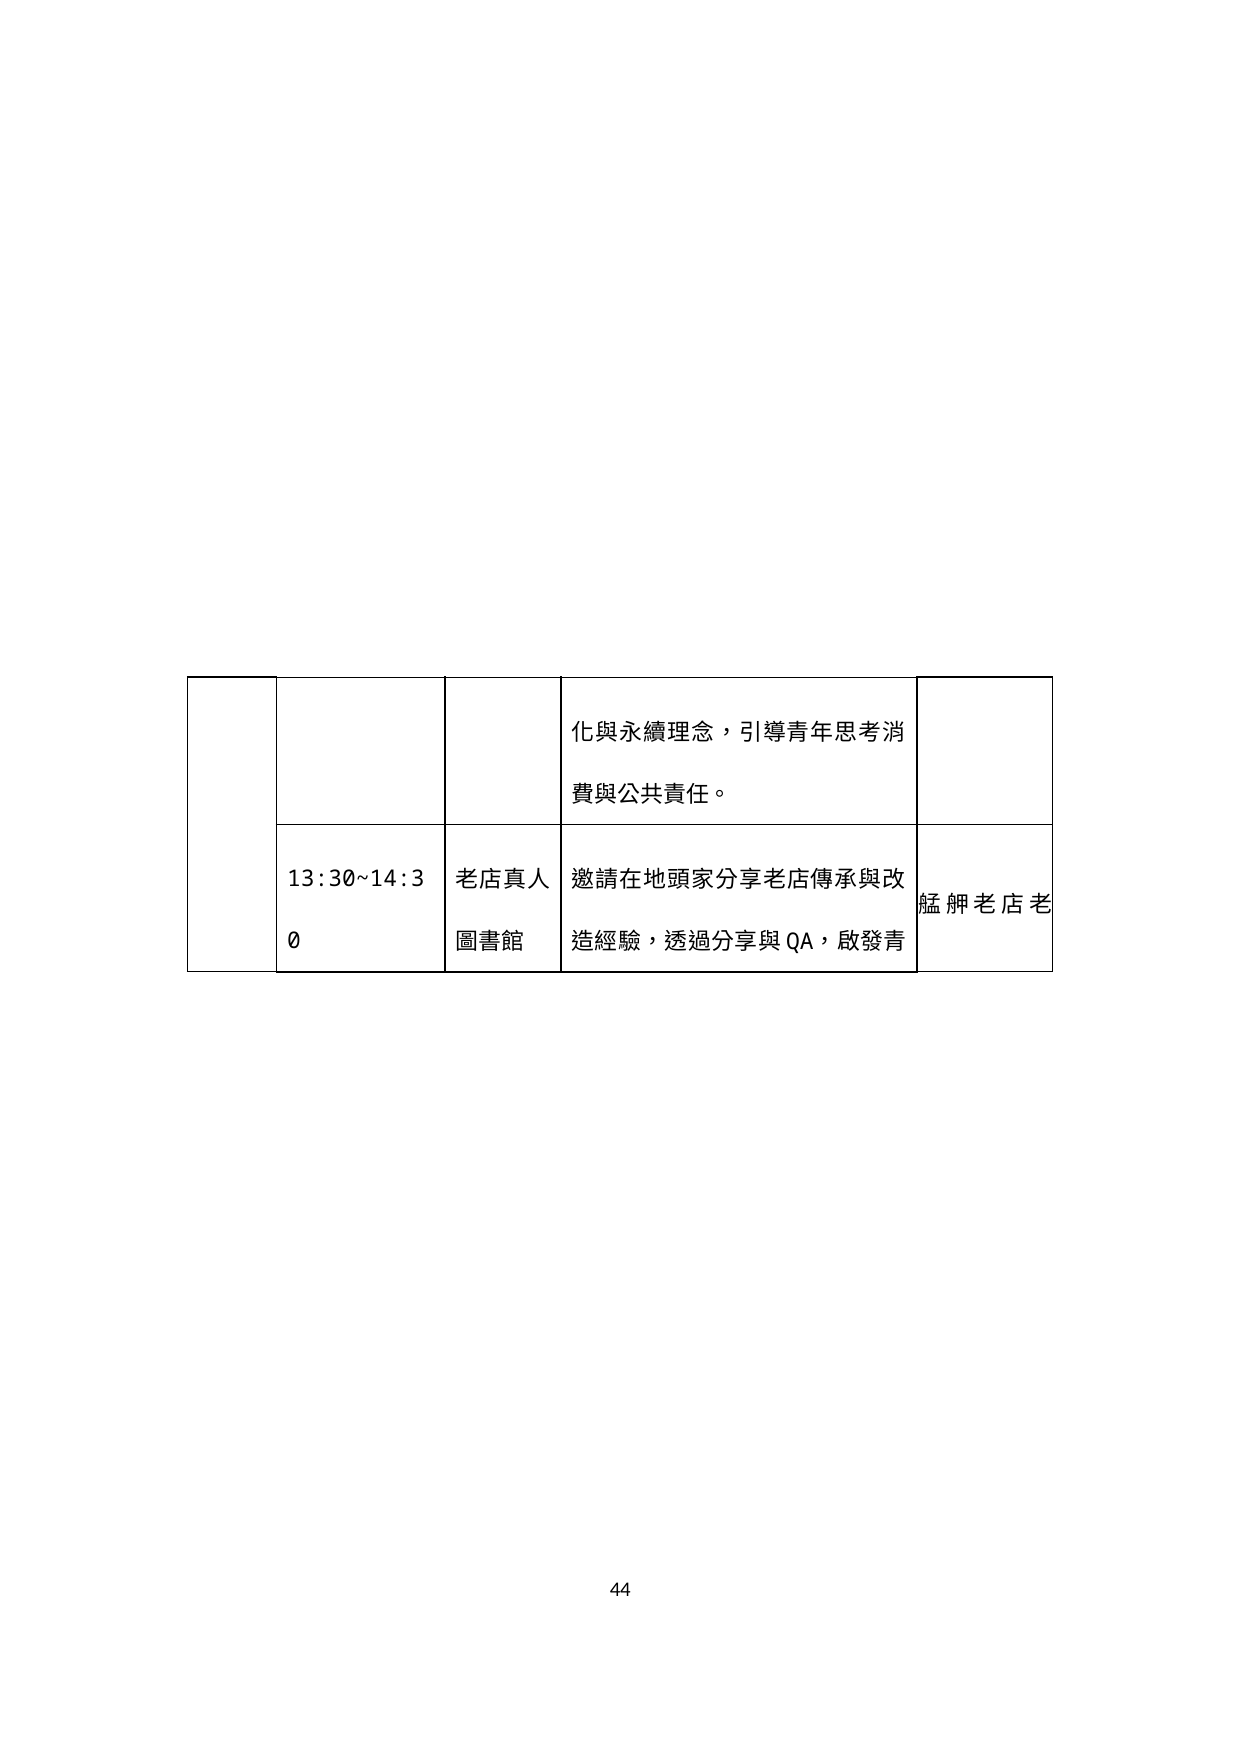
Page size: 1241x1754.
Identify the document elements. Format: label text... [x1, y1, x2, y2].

table_cell 化與永續理念，引導青年思考消費與公共責任。 [562, 678, 916, 824]
table_cell [188, 678, 276, 971]
table_cell 艋舺老店老 [918, 825, 1052, 971]
table_cell 邀請在地頭家分享老店傳承與改造經驗，透過分享與QA，啟發青 [562, 825, 916, 971]
table_cell [277, 678, 444, 824]
table_cell 老店真人圖書館 [446, 825, 560, 971]
table_cell [446, 678, 560, 824]
table_cell [918, 678, 1052, 824]
table_cell 13:30~14:30 [277, 825, 444, 971]
